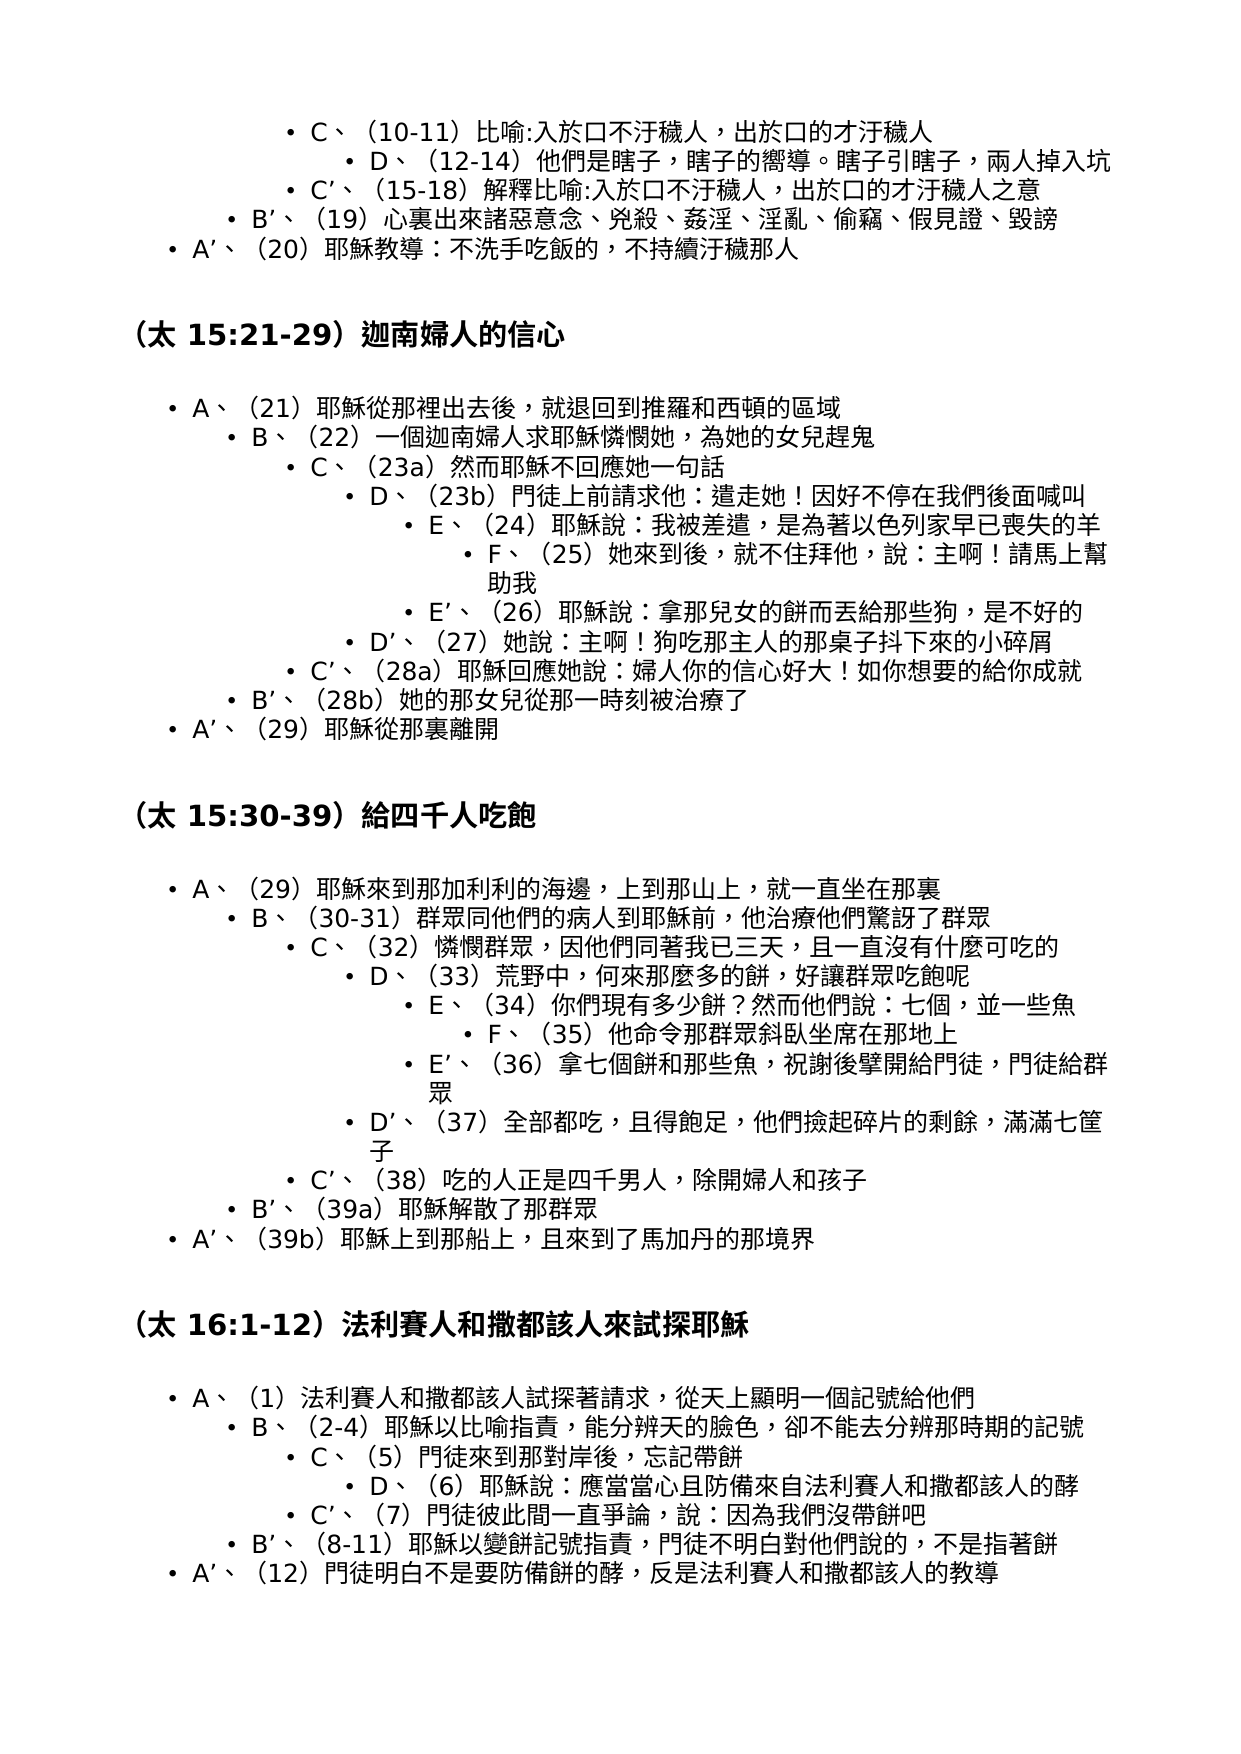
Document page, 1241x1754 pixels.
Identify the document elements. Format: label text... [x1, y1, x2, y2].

list A’、（20）耶穌教導：不洗手吃飯的，不持續汙穢那人 [177, 235, 1122, 264]
list F、（35）他命令那群眾斜臥坐席在那地上 [472, 1021, 1122, 1050]
list A、（21）耶穌從那裡出去後，就退回到推羅和西頓的區域 [177, 394, 1122, 423]
list B、（30-31）群眾同他們的病人到耶穌前，他治療他們驚訝了群眾 [236, 904, 1122, 933]
list C、（10-11）比喻:入於口不汙穢人，出於口的才汙穢人 [295, 118, 1122, 147]
list C’、（28a）耶穌回應她說：婦人你的信心好大！如你想要的給你成就 [295, 657, 1122, 686]
list E’、（26）耶穌說：拿那兒女的餅而丟給那些狗，是不好的 [413, 598, 1122, 628]
list E’、（36）拿七個餅和那些魚，祝謝後擘開給門徒，門徒給群眾 [413, 1050, 1122, 1108]
list D、（6）耶穌說：應當當心且防備來自法利賽人和撒都該人的酵 [354, 1472, 1122, 1501]
list B’、（8-11）耶穌以變餅記號指責，門徒不明白對他們說的，不是指著餅 [236, 1530, 1122, 1559]
list E、（34）你們現有多少餅？然而他們說：七個，並一些魚 [413, 991, 1122, 1021]
list C’、（38）吃的人正是四千男人，除開婦人和孩子 [295, 1166, 1122, 1196]
list C’、（15-18）解釋比喻:入於口不汙穢人，出於口的才汙穢人之意 [295, 176, 1122, 206]
list C’、（7）門徒彼此間一直爭論，說：因為我們沒帶餅吧 [295, 1501, 1122, 1530]
subtitle （太 15:30-39）給四千人吃飽 [118, 799, 1122, 833]
list D’、（27）她說：主啊！狗吃那主人的那桌子抖下來的小碎屑 [354, 628, 1122, 657]
list C、（32）憐憫群眾，因他們同著我已三天，且一直沒有什麼可吃的 [295, 933, 1122, 962]
list D’、（37）全部都吃，且得飽足，他們撿起碎片的剩餘，滿滿七筐子 [354, 1108, 1122, 1166]
list D、（23b）門徒上前請求他：遣走她！因好不停在我們後面喊叫 [354, 482, 1122, 511]
list A’、（12）門徒明白不是要防備餅的酵，反是法利賽人和撒都該人的教導 [177, 1559, 1122, 1588]
list D、（12-14）他們是瞎子，瞎子的嚮導。瞎子引瞎子，兩人掉入坑 [354, 147, 1122, 176]
list B’、（19）心裏出來諸惡意念、兇殺、姦淫、淫亂、偷竊、假見證、毀謗 [236, 206, 1122, 235]
list A、（1）法利賽人和撒都該人試探著請求，從天上顯明一個記號給他們 [177, 1384, 1122, 1413]
list A’、（39b）耶穌上到那船上，且來到了馬加丹的那境界 [177, 1225, 1122, 1254]
list A、（29）耶穌來到那加利利的海邊，上到那山上，就一直坐在那裏 [177, 875, 1122, 904]
list B、（22）一個迦南婦人求耶穌憐憫她，為她的女兒趕鬼 [236, 423, 1122, 453]
list B’、（28b）她的那女兒從那一時刻被治療了 [236, 686, 1122, 715]
list C、（23a）然而耶穌不回應她一句話 [295, 453, 1122, 482]
subtitle （太 16:1-12）法利賽人和撒都該人來試探耶穌 [118, 1308, 1122, 1342]
list F、（25）她來到後，就不住拜他，說：主啊！請馬上幫助我 [472, 540, 1122, 598]
list A’、（29）耶穌從那裏離開 [177, 715, 1122, 744]
list B’、（39a）耶穌解散了那群眾 [236, 1196, 1122, 1225]
list D、（33）荒野中，何來那麼多的餅，好讓群眾吃飽呢 [354, 962, 1122, 991]
list E、（24）耶穌說：我被差遣，是為著以色列家早已喪失的羊 [413, 511, 1122, 540]
list C、（5）門徒來到那對岸後，忘記帶餅 [295, 1443, 1122, 1472]
list B、（2-4）耶穌以比喻指責，能分辨天的臉色，卻不能去分辨那時期的記號 [236, 1413, 1122, 1443]
subtitle （太 15:21-29）迦南婦人的信心 [118, 318, 1122, 352]
